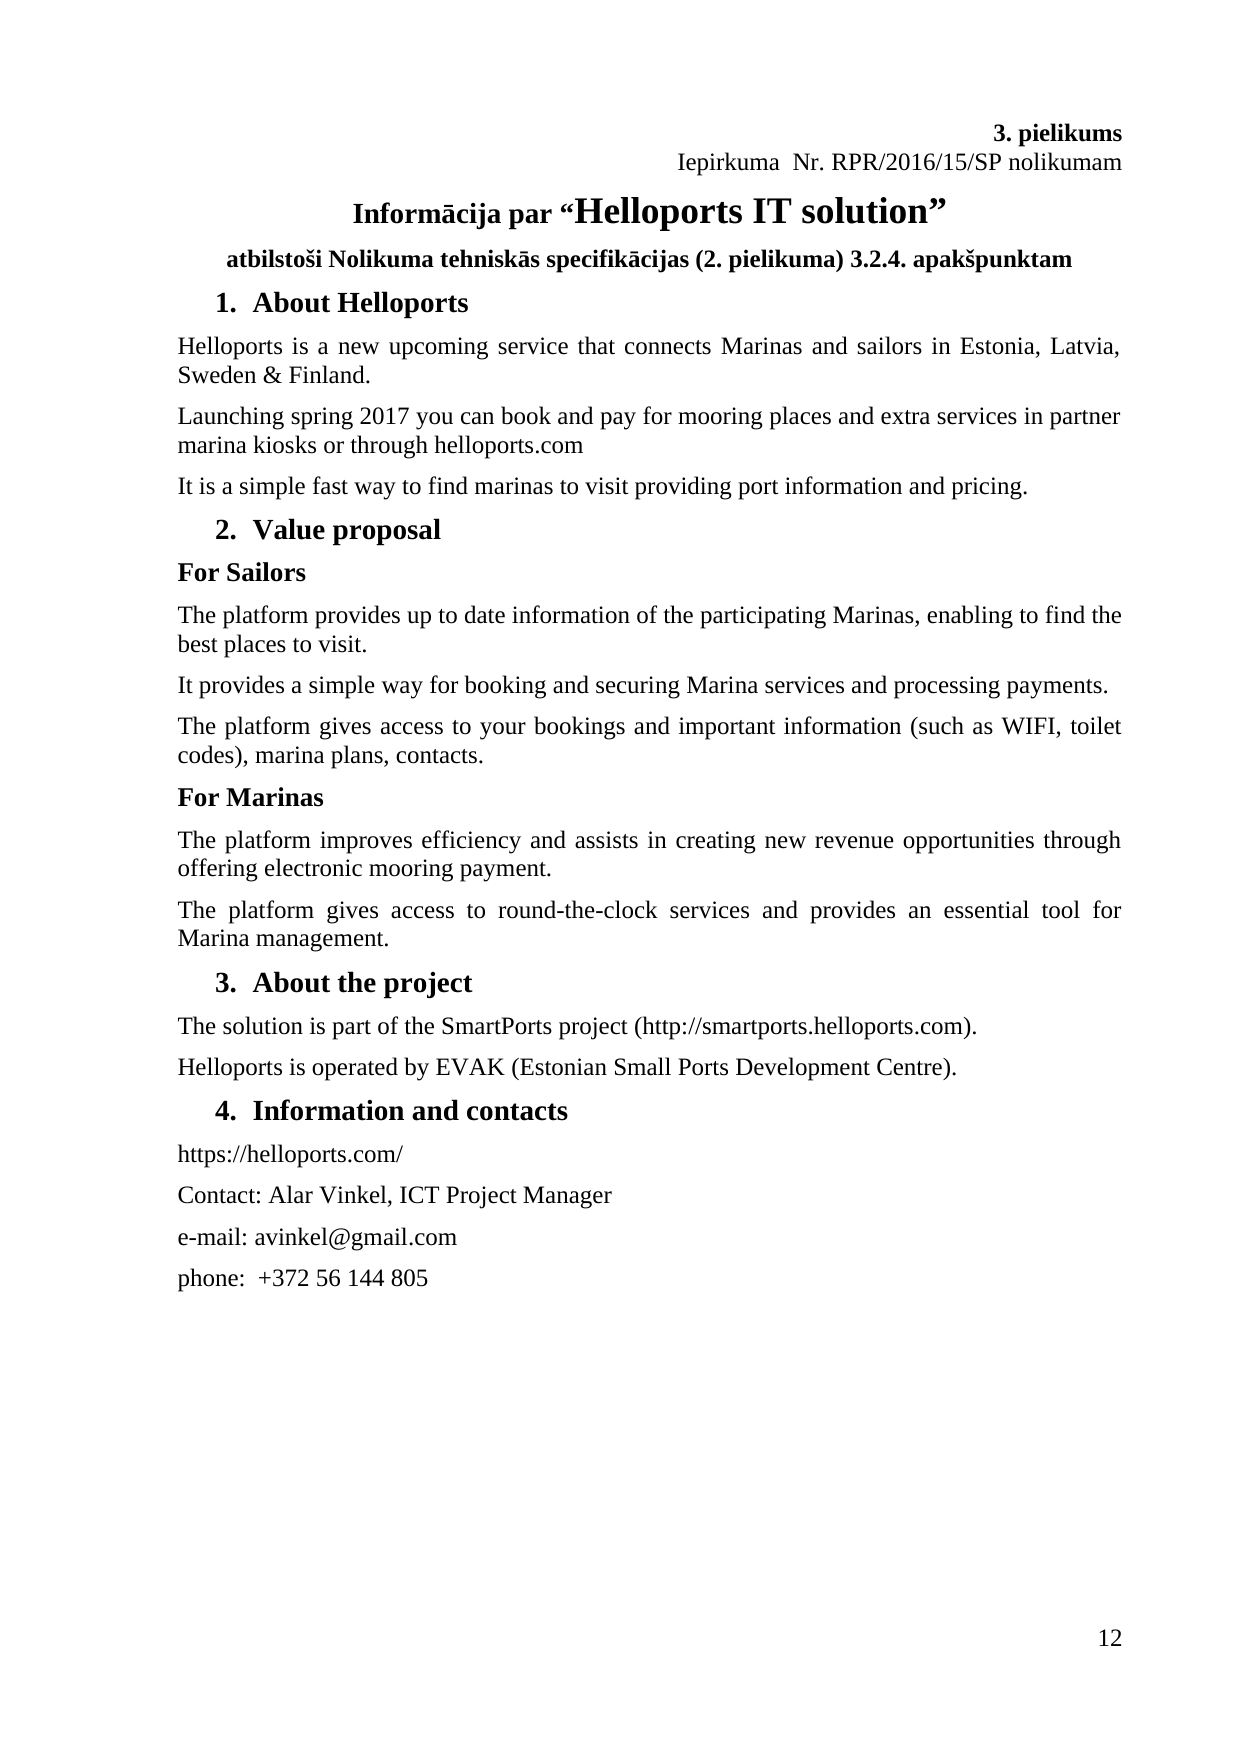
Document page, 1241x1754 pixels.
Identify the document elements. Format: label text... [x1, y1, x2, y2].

text The platform improves efficiency and assists in creating new revenue opportunities through offering electronic mooring payment. [177, 825, 1122, 882]
text Helloports is operated by EVAK (Estonian Small Ports Development Centre). [177, 1052, 1122, 1081]
text e-mail: avinkel@gmail.com [177, 1222, 1122, 1251]
text It provides a simple way for booking and securing Marina services and processing payments. [177, 670, 1122, 699]
subtitle For Marinas [177, 781, 1122, 812]
text 3. pielikums [177, 118, 1122, 147]
text https://helloports.com/ [177, 1139, 1122, 1168]
text Iepirkuma Nr. RPR/2016/15/SP nolikumam [177, 147, 1122, 176]
text It is a simple fast way to find marinas to visit providing port information and pricing. [177, 471, 1122, 500]
text The platform provides up to date information of the participating Marinas, enabling to find the best places to visit. [177, 600, 1122, 657]
text Helloports is a new upcoming service that connects Marinas and sailors in Estonia, Latvia, Sweden & Finland. [177, 331, 1122, 388]
text The platform gives access to round-the-clock services and provides an essential tool for Marina management. [177, 895, 1122, 952]
text Launching spring 2017 you can book and pay for mooring places and extra services in partner marina kiosks or through helloports.com [177, 401, 1122, 458]
text Contact: Alar Vinkel, ICT Project Manager [177, 1181, 1122, 1209]
subtitle Informācija par “Helloports IT solution” [177, 188, 1122, 231]
subtitle Information and contacts [215, 1093, 1122, 1127]
text phone: +372 56 144 805 [177, 1263, 1122, 1292]
subtitle About Helloports [215, 285, 1122, 318]
subtitle For Sailors [177, 556, 1122, 587]
text The platform gives access to your bookings and important information (such as WIFI, toilet codes), marina plans, contacts. [177, 711, 1122, 769]
text The solution is part of the SmartPorts project (http://smartports.helloports.com). [177, 1011, 1122, 1039]
subtitle atbilstoši Nolikuma tehniskās specifikācijas (2. pielikuma) 3.2.4. apakšpunktam [177, 244, 1122, 272]
subtitle Value proposal [215, 512, 1122, 546]
subtitle About the project [215, 965, 1122, 998]
